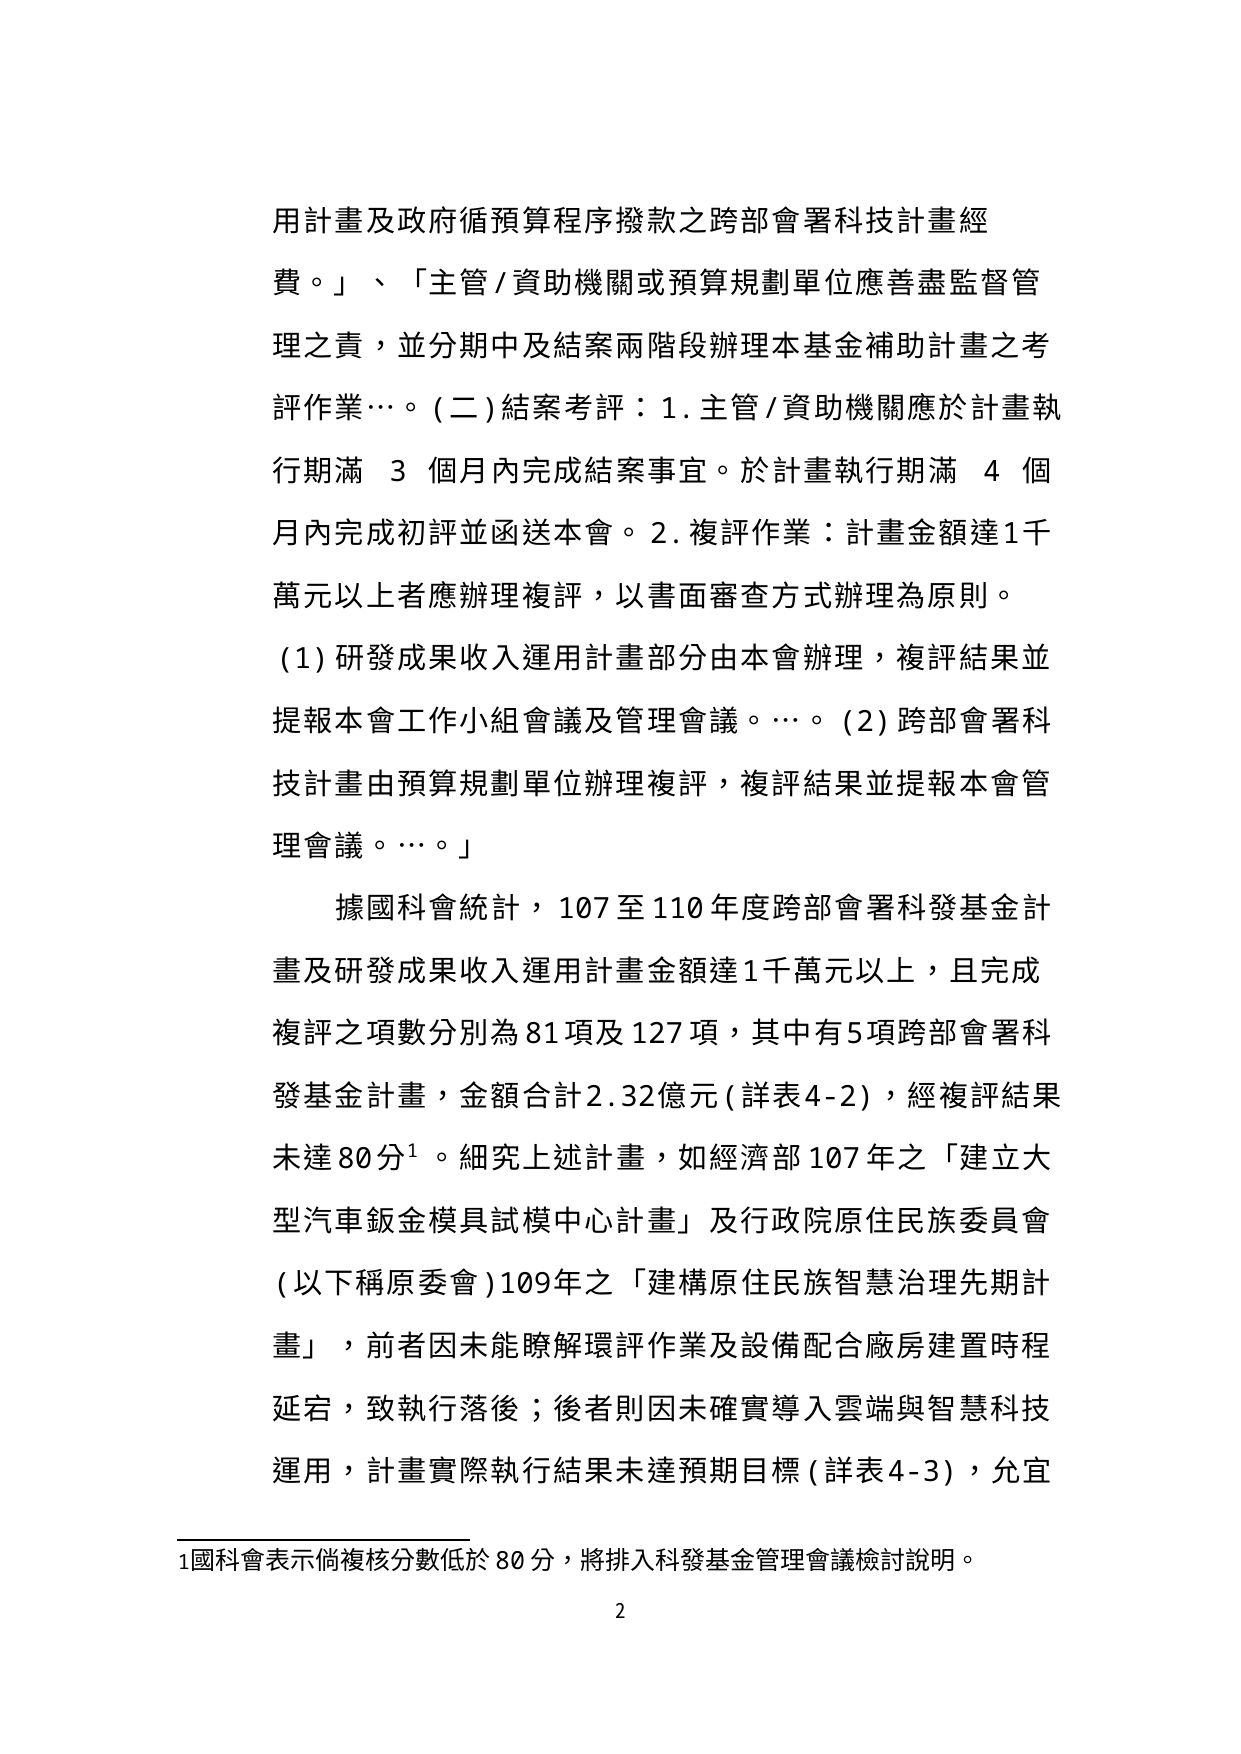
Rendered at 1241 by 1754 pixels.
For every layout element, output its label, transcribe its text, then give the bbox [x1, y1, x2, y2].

text 用計畫及政府循預算程序撥款之跨部會署科技計畫經費。」、「主管/資助機關或預算規劃單位應善盡監督管理之責，並分期中及結案兩階段辦理本基金補助計畫之考評作業…。(二)結案考評：1.主管/資助機關應於計畫執行期滿 3 個月內完成結案事宜。於計畫執行期滿 4 個月內完成初評並函送本會。2.複評作業：計畫金額達1千萬元以上者應辦理複評，以書面審查方式辦理為原則。(1)研發成果收入運用計畫部分由本會辦理，複評結果並提報本會工作小組會議及管理會議。…。(2)跨部會署科技計畫由預算規劃單位辦理複評，複評結果並提報本會管理會議。…。」 [266, 177, 1063, 865]
text 國科會表示倘複核分數低於80分，將排入科發基金管理會議檢討說明。 [177, 1541, 1063, 1577]
text 據國科會統計，107至110年度跨部會署科發基金計畫及研發成果收入運用計畫金額達1千萬元以上，且完成複評之項數分別為81項及127項，其中有5項跨部會署科發基金計畫，金額合計2.32億元(詳表4-2)，經複評結果未達80分。細究上述計畫，如經濟部107年之「建立大型汽車鈑金模具試模中心計畫」及行政院原住民族委員會(以下稱原委會)109年之「建構原住民族智慧治理先期計畫」，前者因未能瞭解環評作業及設備配合廠房建置時程延宕，致執行落後；後者則因未確實導入雲端與智慧科技運用，計畫實際執行結果未達預期目標(詳表4-3)，允宜 [266, 865, 1063, 1490]
